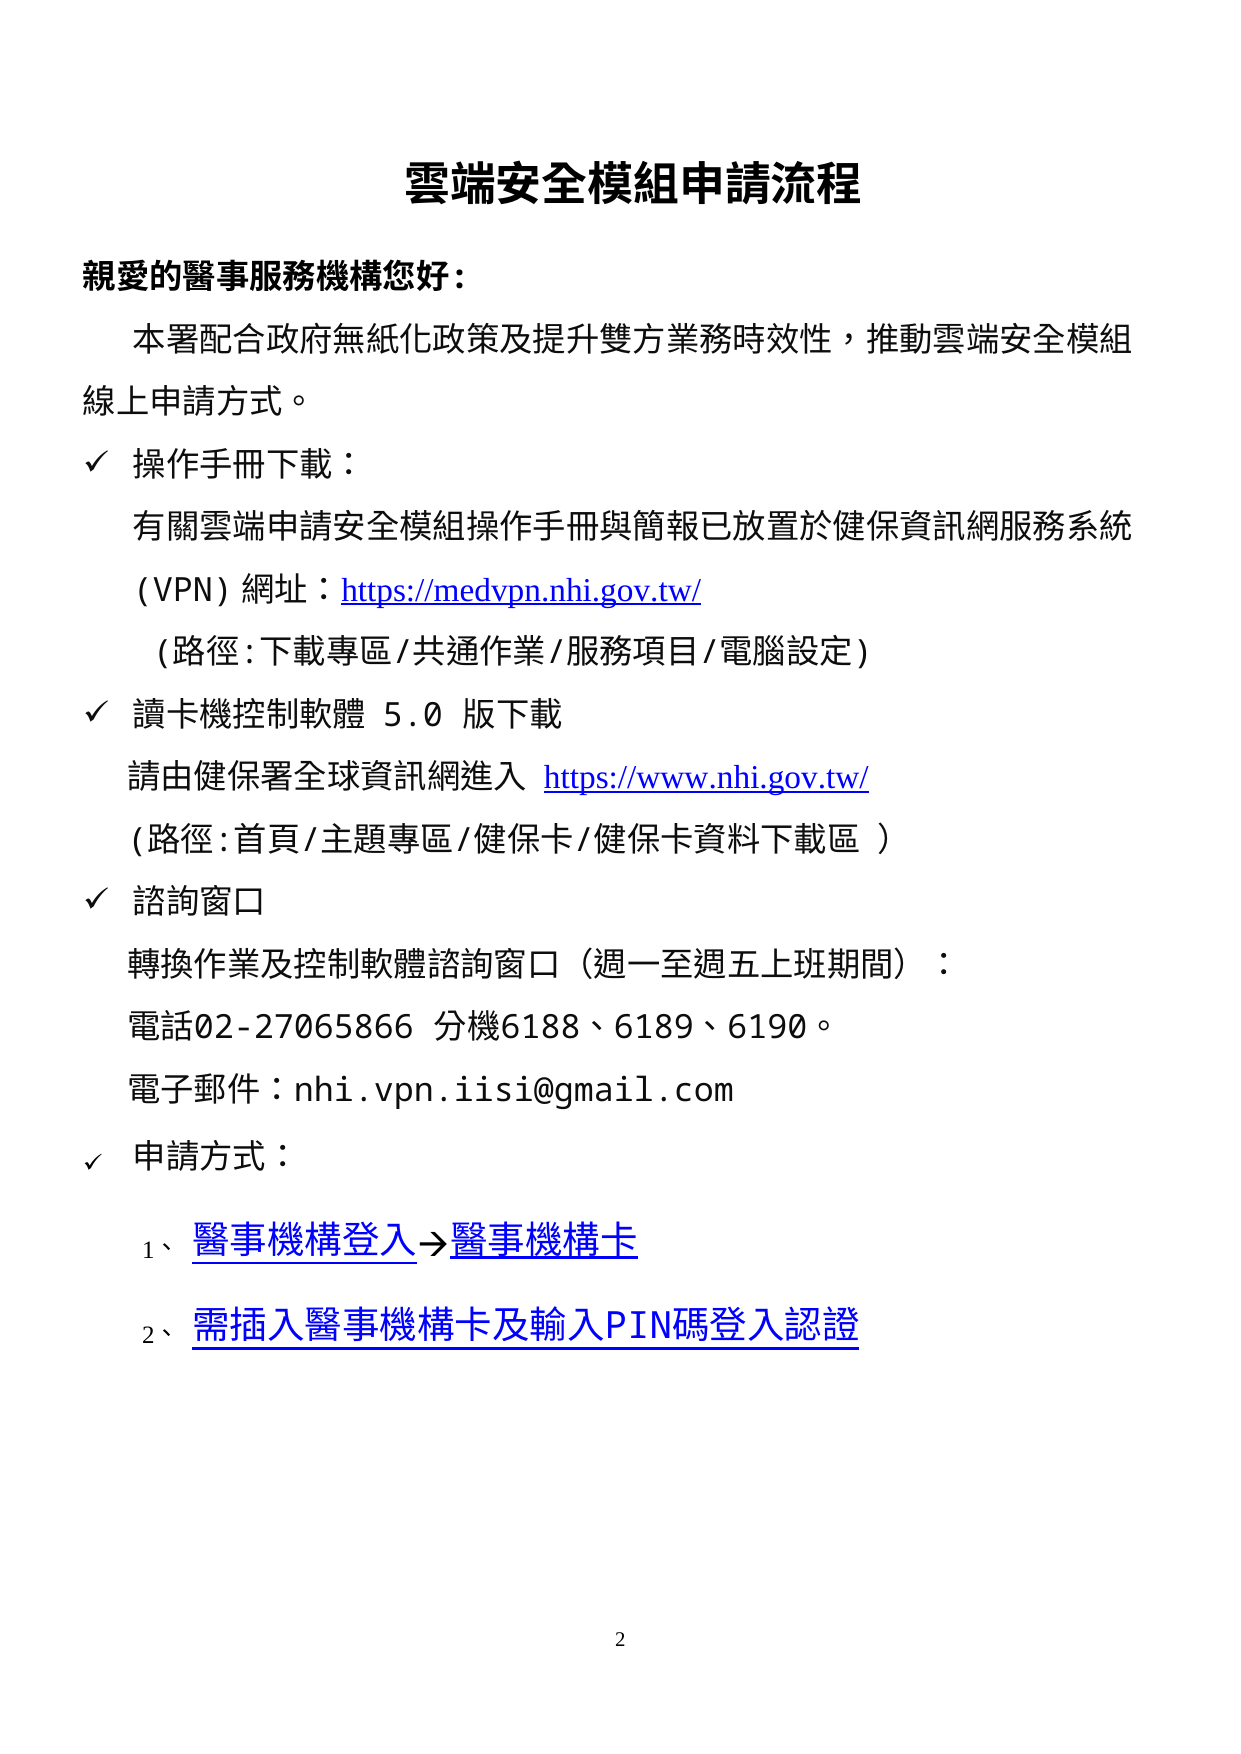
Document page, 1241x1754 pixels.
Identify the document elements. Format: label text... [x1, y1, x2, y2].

text 請由健保署全球資訊網進入 https://www.nhi.gov.tw/ [127, 733, 1157, 795]
text (路徑:首頁/主題專區/健保卡/健保卡資料下載區 ） [127, 795, 1157, 858]
text 雲端安全模組申請流程 [83, 108, 1157, 233]
list 操作手冊下載： [83, 420, 1157, 483]
list 諮詢窗口 [83, 858, 1157, 920]
list 需插入醫事機構卡及輸入PIN碼登入認證 [142, 1291, 1157, 1349]
text 本署配合政府無紙化政策及提升雙方業務時效性，推動雲端安全模組線上申請方式。 [83, 295, 1157, 420]
list 讀卡機控制軟體 5.0 版下載 [83, 670, 1157, 733]
text 電話02-27065866 分機6188、6189、6190。 [127, 983, 1157, 1045]
list 申請方式： [83, 1128, 1157, 1178]
list 醫事機構登入醫事機構卡 [142, 1206, 1157, 1264]
text 親愛的醫事服務機構您好: [83, 233, 1157, 295]
text 轉換作業及控制軟體諮詢窗口（週一至週五上班期間）： [127, 920, 1157, 983]
text 電子郵件：nhi.vpn.iisi@gmail.com [127, 1045, 1157, 1108]
text 有關雲端申請安全模組操作手冊與簡報已放置於健保資訊網服務系統(VPN) 網址：https://medvpn.nhi.gov.tw/ (路徑:下載專區/共通作業/服務項目/電腦設定) [133, 483, 1157, 670]
